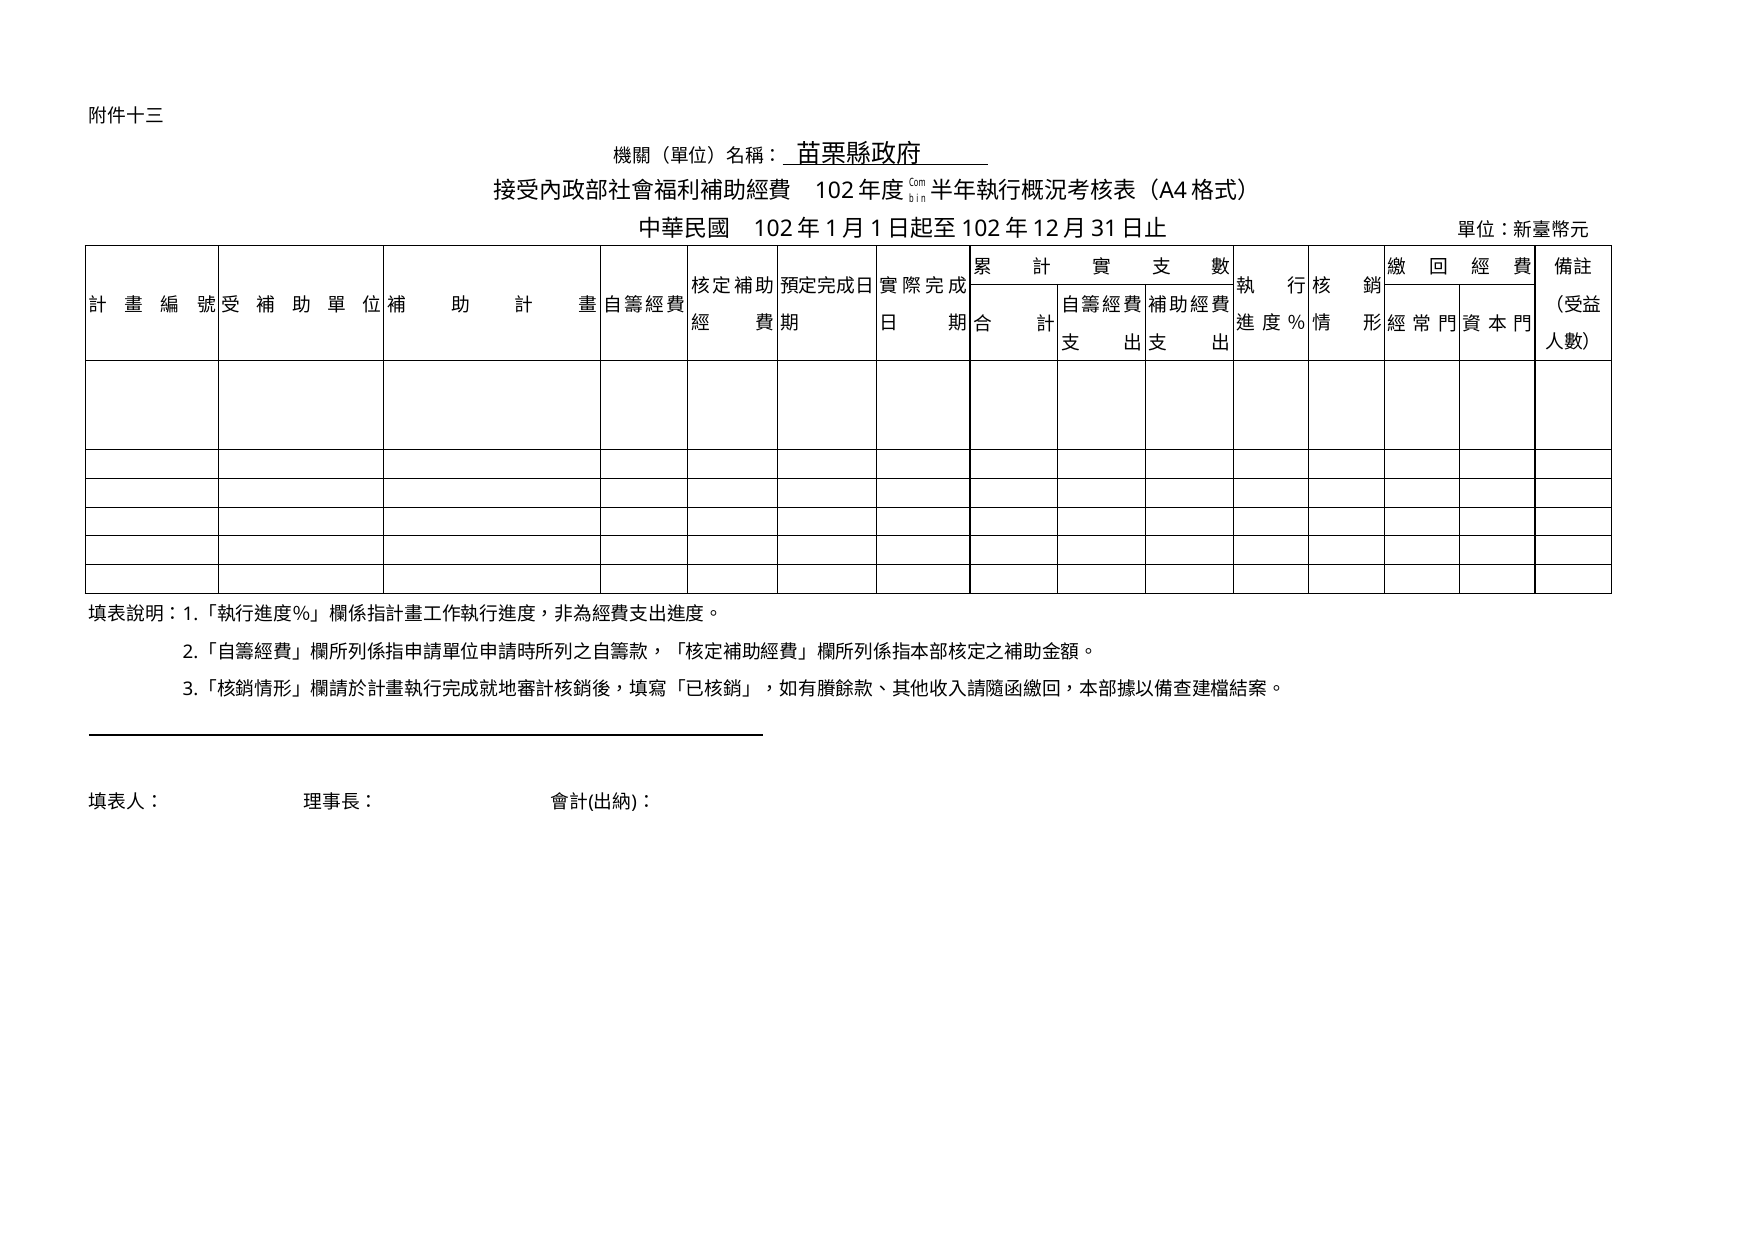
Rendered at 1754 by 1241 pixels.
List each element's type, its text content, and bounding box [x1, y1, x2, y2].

table_cell [219, 450, 383, 478]
table_cell [1058, 361, 1145, 449]
table_cell [1234, 479, 1308, 507]
table_header 繳回經費 [1385, 246, 1534, 284]
table_cell [1234, 361, 1308, 449]
table_cell [1460, 450, 1534, 478]
table_cell [1234, 565, 1308, 593]
table_cell [1536, 508, 1611, 535]
table_cell [1146, 536, 1233, 564]
table_cell [384, 450, 600, 478]
table_cell [971, 565, 1057, 593]
table_cell [384, 565, 600, 593]
table_cell [971, 508, 1057, 535]
table_cell [778, 450, 876, 478]
text 機關（單位）名稱： 苗栗縣政府 [614, 133, 1665, 170]
table_cell [1385, 361, 1459, 449]
table_header 受補助單位 [219, 246, 383, 360]
table_cell [971, 536, 1057, 564]
table_cell [384, 361, 600, 449]
table_header 自籌經費 [601, 246, 687, 360]
table_header 計畫編號 [86, 246, 218, 360]
table_cell [1460, 565, 1534, 593]
table_cell [219, 361, 383, 449]
table_cell [1536, 536, 1611, 564]
table_cell [219, 536, 383, 564]
table_cell [601, 450, 687, 478]
table_cell [1460, 479, 1534, 507]
text 填表人： 理事長： 會計(出納)： [89, 781, 1665, 819]
table_header 執行 進度％ [1234, 246, 1308, 360]
table_cell 資本門 [1460, 285, 1534, 360]
text 接受內政部社會福利補助經費 102年度Combin半年執行概況考核表（A4格式） [89, 170, 1665, 208]
table_header 備註（受益人數） [1536, 246, 1611, 360]
table_cell [1385, 450, 1459, 478]
table_cell [971, 450, 1057, 478]
table_cell [1146, 479, 1233, 507]
table_cell [1146, 450, 1233, 478]
table_cell [219, 508, 383, 535]
text 填表說明：1.「執行進度％」欄係指計畫工作執行進度，非為經費支出進度。 [89, 594, 1665, 631]
table_cell [86, 536, 218, 564]
table_cell [1058, 536, 1145, 564]
table_cell [1234, 508, 1308, 535]
table_cell [86, 479, 218, 507]
table_cell 自籌經費支出 [1058, 285, 1145, 360]
table_cell [601, 479, 687, 507]
table_cell [1309, 479, 1384, 507]
table_cell [1058, 508, 1145, 535]
table_header 核銷 情形 [1309, 246, 1384, 360]
table_cell [1385, 565, 1459, 593]
table_cell [1309, 450, 1384, 478]
table_header 補助計畫 [384, 246, 600, 360]
table_cell [1234, 536, 1308, 564]
table_cell [778, 565, 876, 593]
table_cell [86, 508, 218, 535]
table_cell [877, 450, 969, 478]
table_cell [877, 536, 969, 564]
table_cell [384, 536, 600, 564]
table_cell [1460, 536, 1534, 564]
table_cell [384, 479, 600, 507]
table_cell [384, 508, 600, 535]
table_cell [1058, 565, 1145, 593]
table_cell [86, 361, 218, 449]
table_cell [778, 536, 876, 564]
table_cell [1146, 565, 1233, 593]
table_cell [86, 450, 218, 478]
table_cell [971, 361, 1057, 449]
table_cell [601, 508, 687, 535]
table_cell [601, 536, 687, 564]
table_cell [1536, 565, 1611, 593]
table_cell [688, 508, 777, 535]
table_header 核定補助經費 [688, 246, 777, 360]
table_cell [778, 479, 876, 507]
table_cell [1309, 536, 1384, 564]
table_cell [1460, 361, 1534, 449]
text 附件十三 [89, 95, 1665, 133]
table_cell [1309, 508, 1384, 535]
table_cell [688, 361, 777, 449]
table_cell [601, 565, 687, 593]
table_cell [1536, 361, 1611, 449]
table_cell [1309, 565, 1384, 593]
table_cell [601, 361, 687, 449]
table_cell [1536, 479, 1611, 507]
table_cell [877, 479, 969, 507]
table_cell 合計 [971, 285, 1057, 360]
table_cell [877, 508, 969, 535]
table_cell [1058, 450, 1145, 478]
table_cell [688, 479, 777, 507]
table_cell [219, 565, 383, 593]
table_cell 經常門 [1385, 285, 1459, 360]
table_cell [1234, 450, 1308, 478]
table_cell [1385, 479, 1459, 507]
table_header 累計實支數 [971, 246, 1233, 284]
table_cell [688, 450, 777, 478]
table_cell [1309, 361, 1384, 449]
table_cell [1058, 479, 1145, 507]
text 2.「自籌經費」欄所列係指申請單位申請時所列之自籌款，「核定補助經費」欄所列係指本部核定之補助金額。 [89, 631, 1665, 669]
table_cell [877, 361, 969, 449]
table_cell [877, 565, 969, 593]
table_cell [971, 479, 1057, 507]
table_cell 補助經費支出 [1146, 285, 1233, 360]
table_cell [1146, 361, 1233, 449]
table_cell [219, 479, 383, 507]
table_cell [688, 536, 777, 564]
table_cell [778, 508, 876, 535]
table_cell [86, 565, 218, 593]
table_cell [1146, 508, 1233, 535]
table_cell [778, 361, 876, 449]
table_cell [688, 565, 777, 593]
text 中華民國 102年1月1日起至102年12月31日止 單位：新臺幣元 [89, 208, 1665, 245]
table_cell [1460, 508, 1534, 535]
table_cell [1385, 536, 1459, 564]
table_header 預定完成日期 [778, 246, 876, 360]
text 3.「核銷情形」欄請於計畫執行完成就地審計核銷後，填寫「已核銷」，如有賸餘款、其他收入請隨函繳回，本部據以備查建檔結案。 [89, 669, 1665, 706]
table_cell [1385, 508, 1459, 535]
table_cell [1536, 450, 1611, 478]
table_header 實際完成日期 [877, 246, 969, 360]
